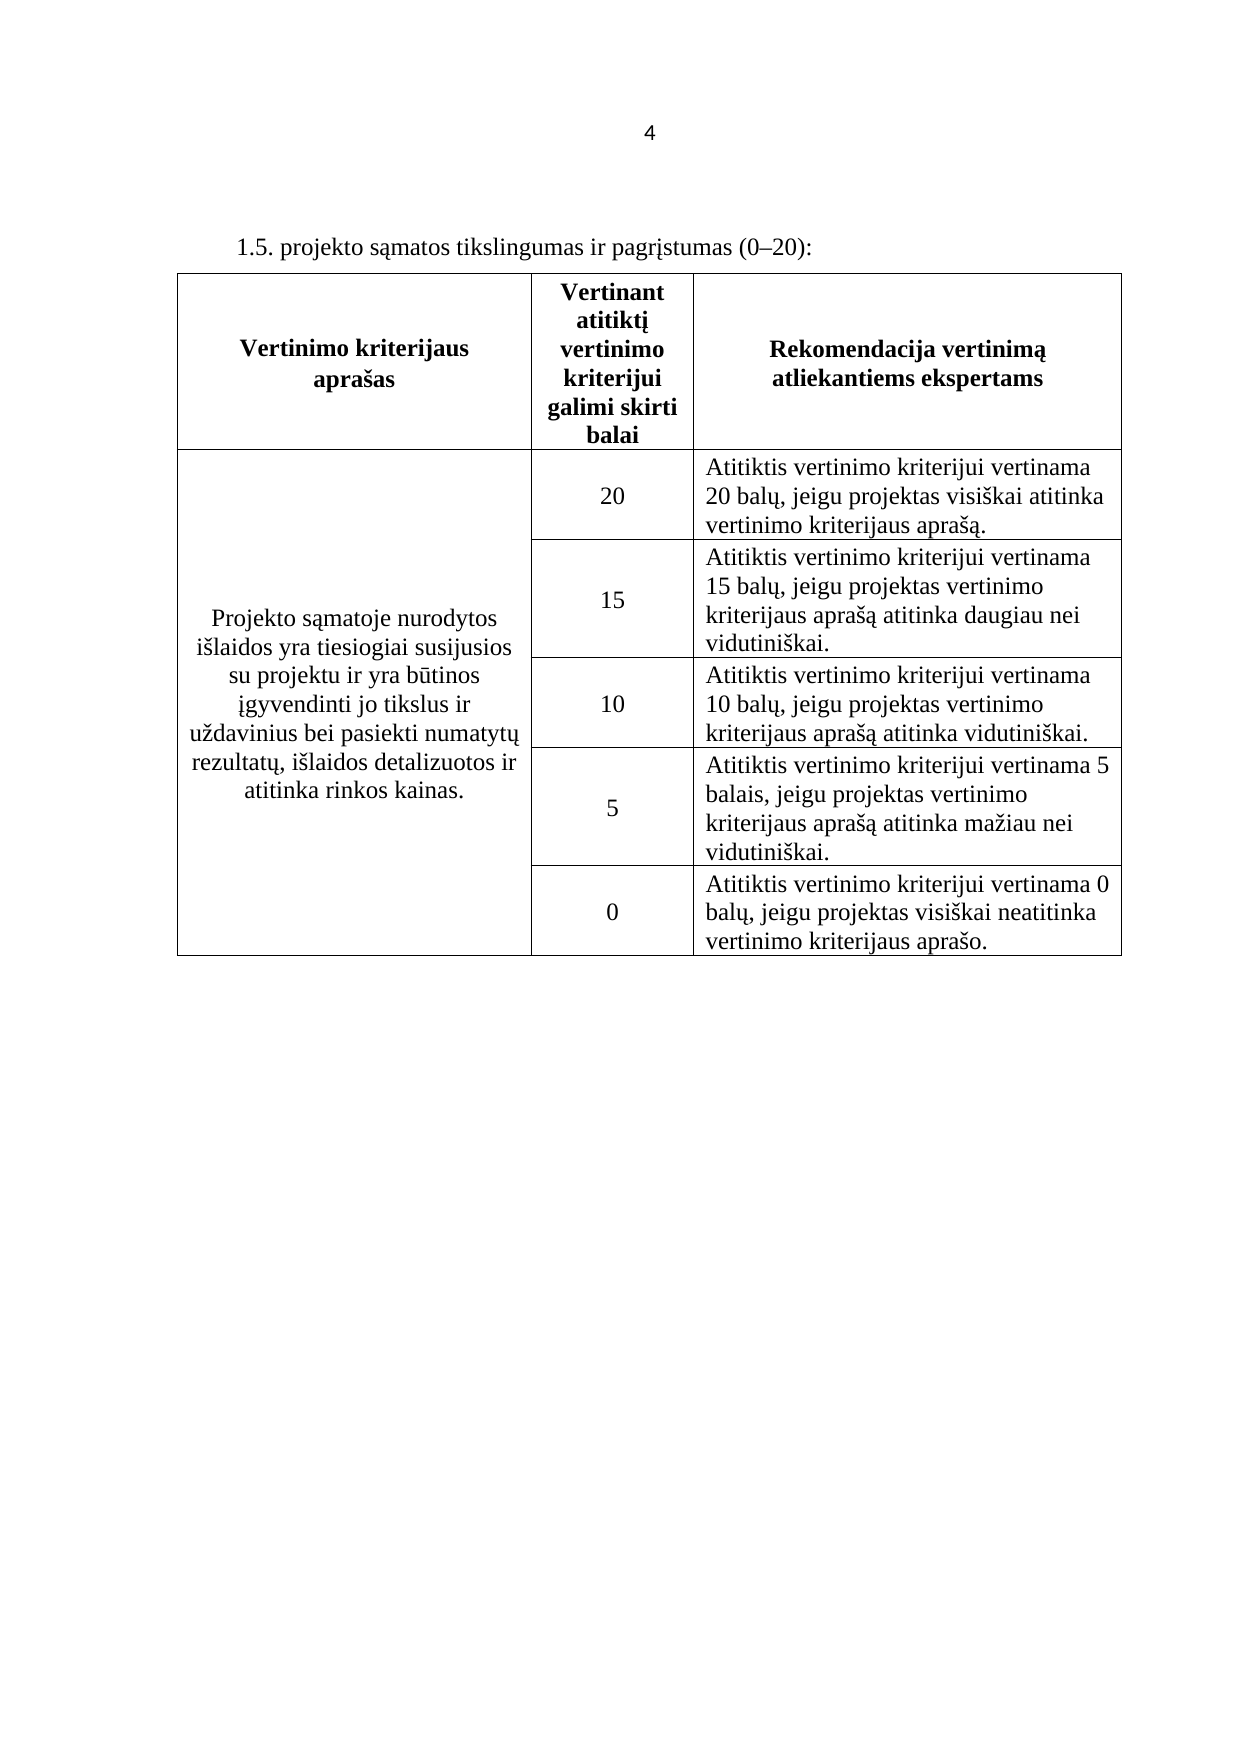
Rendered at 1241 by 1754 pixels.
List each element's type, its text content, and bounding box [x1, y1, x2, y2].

table_cell 15 [532, 540, 693, 657]
table_cell Atitiktis vertinimo kriterijui vertinama 10 balų, jeigu projektas vertinimo kriterijaus aprašą atitinka vidutiniškai. [694, 658, 1121, 747]
text 1.5. projekto sąmatos tikslingumas ir pagrįstumas (0–20): [177, 232, 1122, 261]
table_cell 5 [532, 748, 693, 865]
table_header Vertinimo kriterijaus aprašas [178, 274, 531, 449]
table_cell Projekto sąmatoje nurodytos išlaidos yra tiesiogiai susijusios su projektu ir yra būtinos įgyvendinti jo tikslus ir uždavinius bei pasiekti numatytų rezultatų, išlaidos detalizuotos ir atitinka rinkos kainas. [178, 450, 531, 955]
table_cell Atitiktis vertinimo kriterijui vertinama 15 balų, jeigu projektas vertinimo kriterijaus aprašą atitinka daugiau nei vidutiniškai. [694, 540, 1121, 657]
table_cell 20 [532, 450, 693, 539]
table_header Rekomendacija vertinimą atliekantiems ekspertams [694, 274, 1121, 449]
table_cell Atitiktis vertinimo kriterijui vertinama 20 balų, jeigu projektas visiškai atitinka vertinimo kriterijaus aprašą. [694, 450, 1121, 539]
table_cell Atitiktis vertinimo kriterijui vertinama 5 balais, jeigu projektas vertinimo kriterijaus aprašą atitinka mažiau nei vidutiniškai. [694, 748, 1121, 865]
table_cell 0 [532, 866, 693, 955]
table_cell 10 [532, 658, 693, 747]
table_header Vertinant atitiktį vertinimo kriterijui galimi skirti balai [532, 274, 693, 449]
table_cell Atitiktis vertinimo kriterijui vertinama 0 balų, jeigu projektas visiškai neatitinka vertinimo kriterijaus aprašo. [694, 866, 1121, 955]
